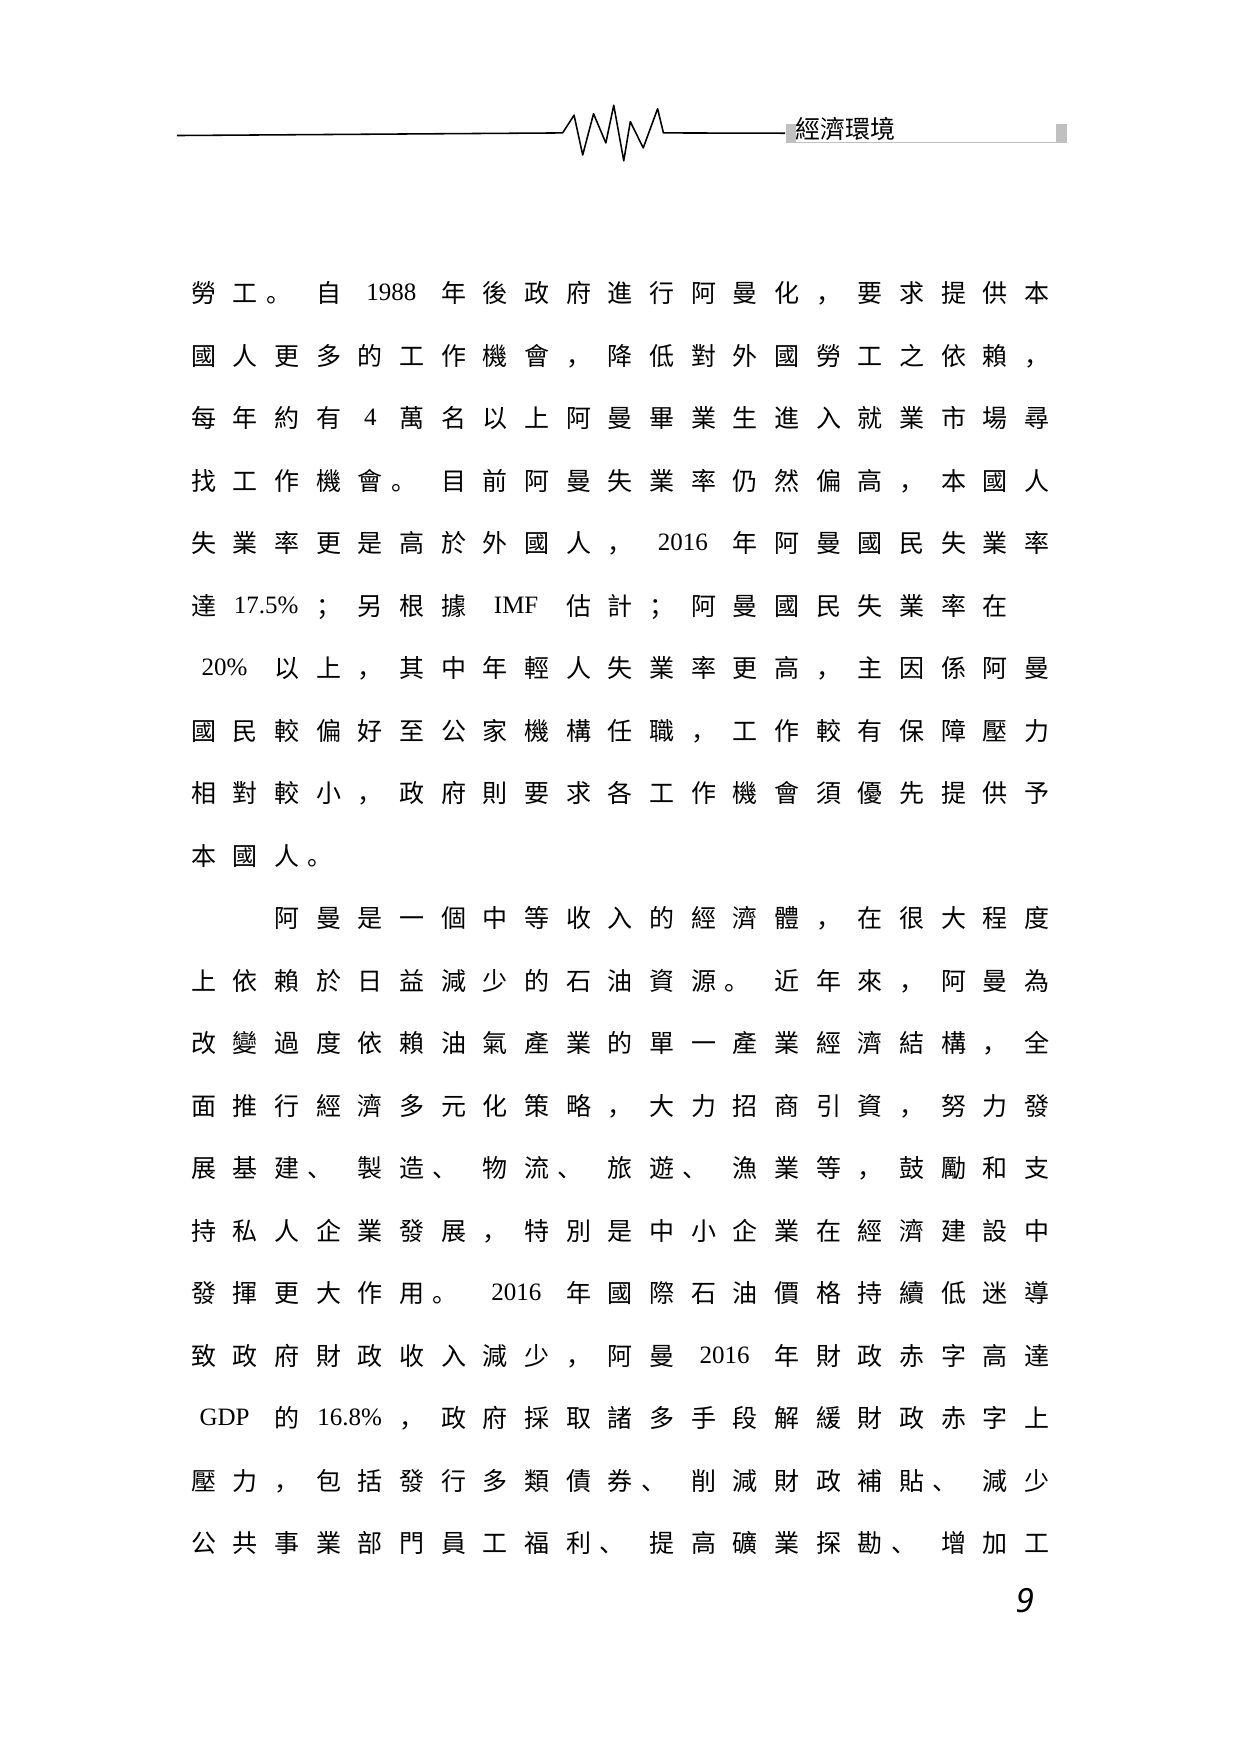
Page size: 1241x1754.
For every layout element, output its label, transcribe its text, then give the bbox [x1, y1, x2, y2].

text 勞工。自1988年後政府進行阿曼化，要求提供本國人更多的工作機會，降低對外國勞工之依賴，每年約有4萬名以上阿曼畢業生進入就業市場尋找工作機會。目前阿曼失業率仍然偏高，本國人失業率更是高於外國人，2016年阿曼國民失業率達17.5%；另根據IMF估計；阿曼國民失業率在20%以上，其中年輕人失業率更高，主因係阿曼國民較偏好至公家機構任職，工作較有保障壓力相對較小，政府則要求各工作機會須優先提供予本國人。 [183, 250, 1058, 875]
text 阿曼是一個中等收入的經濟體，在很大程度上依賴於日益減少的石油資源。近年來，阿曼為改變過度依賴油氣產業的單一產業經濟結構，全面推行經濟多元化策略，大力招商引資，努力發展基建、製造、物流、旅遊、漁業等，鼓勵和支持私人企業發展，特別是中小企業在經濟建設中發揮更大作用。2016年國際石油價格持續低迷導致政府財政收入減少，阿曼2016年財政赤字高達GDP的16.8%，政府採取諸多手段解緩財政赤字上壓力，包括發行多類債券、削減財政補貼、減少公共事業部門員工福利、提高礦業探勘、增加工 [183, 875, 1058, 1563]
